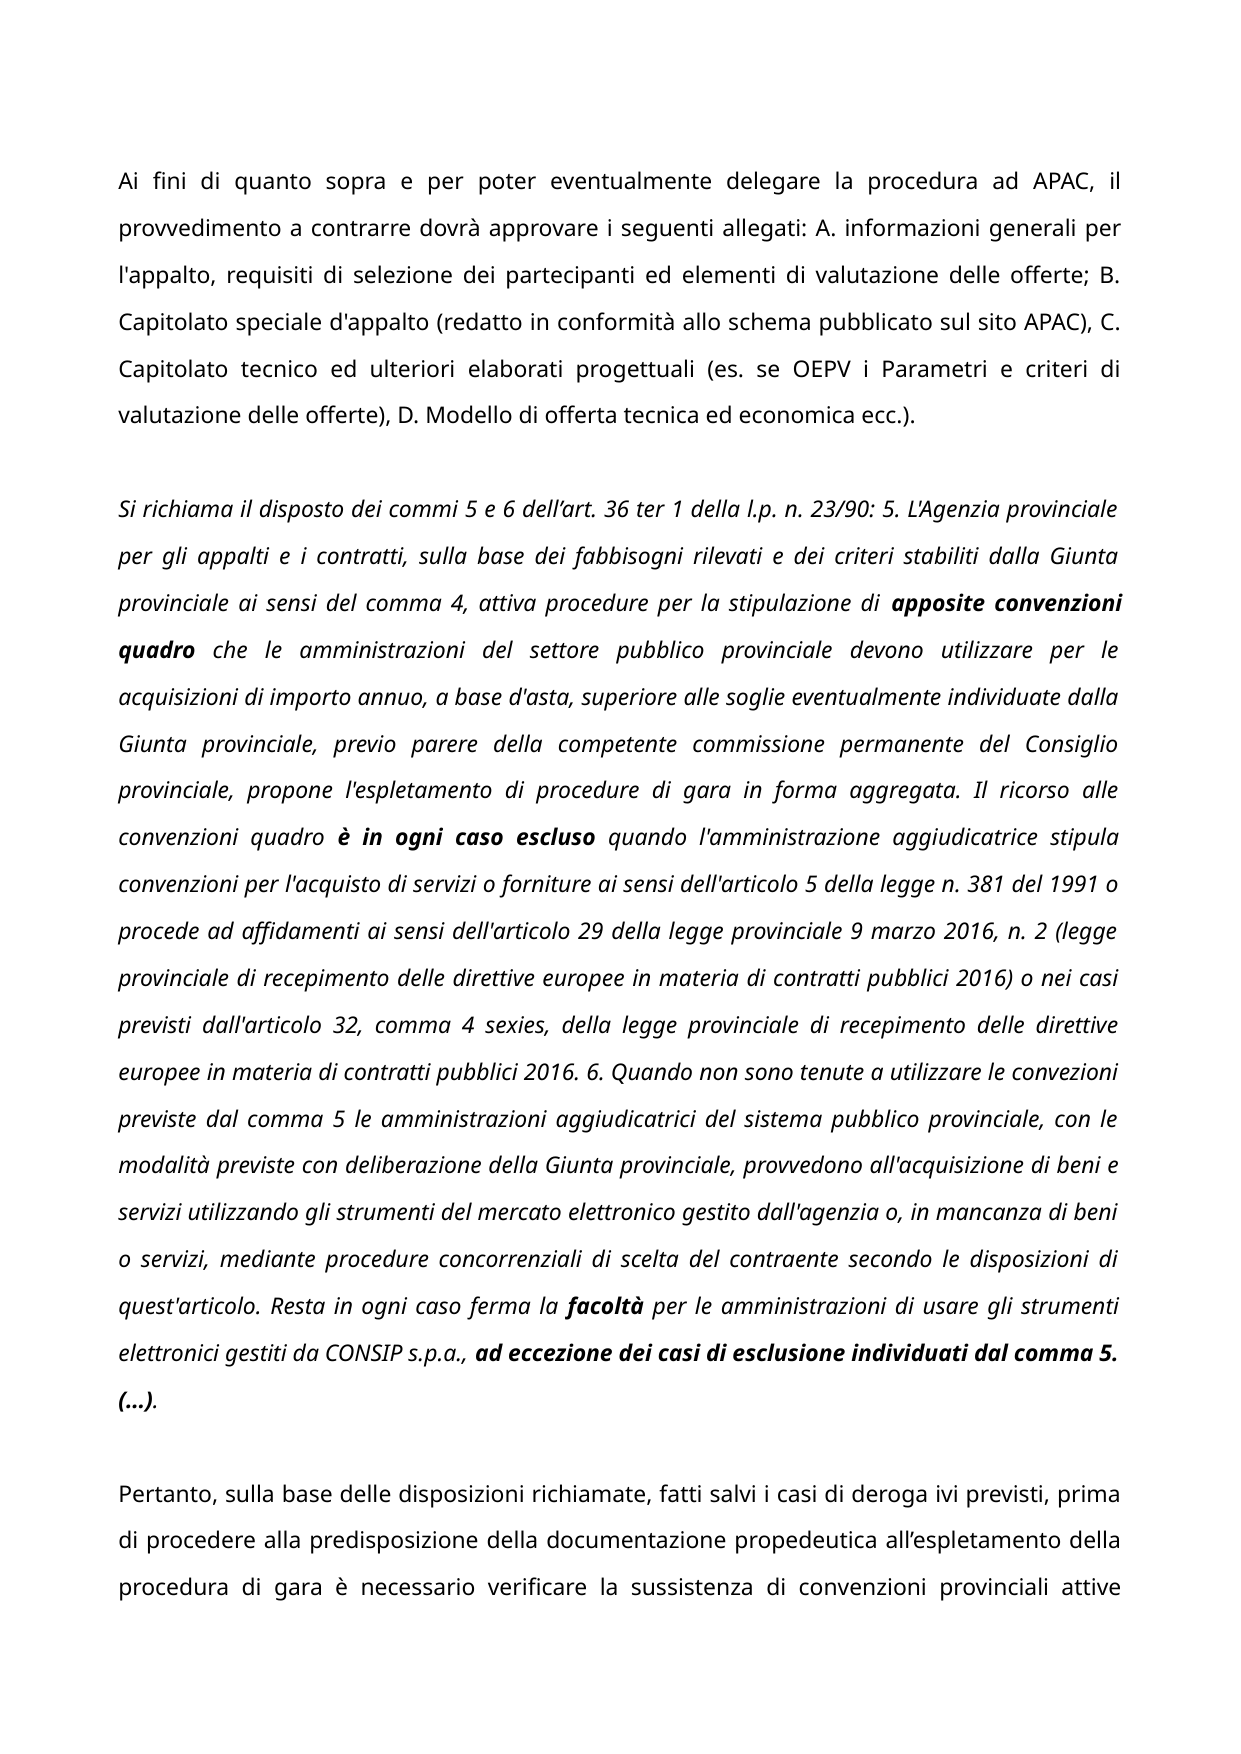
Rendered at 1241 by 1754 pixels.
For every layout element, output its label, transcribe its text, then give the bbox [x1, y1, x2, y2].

text Si richiama il disposto dei commi 5 e 6 dell’art. 36 ter 1 della l.p. n. 23/90: 5. L'Agenzia provinciale per gli appalti e i contratti, sulla base dei fabbisogni rilevati e dei criteri stabiliti dalla Giunta provinciale ai sensi del comma 4, attiva procedure per la stipulazione di apposite convenzioni quadro che le amministrazioni del settore pubblico provinciale devono utilizzare per le acquisizioni di importo annuo, a base d'asta, superiore alle soglie eventualmente individuate dalla Giunta provinciale, previo parere della competente commissione permanente del Consiglio provinciale, propone l'espletamento di procedure di gara in forma aggregata. Il ricorso alle convenzioni quadro è in ogni caso escluso quando l'amministrazione aggiudicatrice stipula convenzioni per l'acquisto di servizi o forniture ai sensi dell'articolo 5 della legge n. 381 del 1991 o procede ad affidamenti ai sensi dell'articolo 29 della legge provinciale 9 marzo 2016, n. 2 (legge provinciale di recepimento delle direttive europee in materia di contratti pubblici 2016) o nei casi previsti dall'articolo 32, comma 4 sexies, della legge provinciale di recepimento delle direttive europee in materia di contratti pubblici 2016. 6. Quando non sono tenute a utilizzare le convezioni previste dal comma 5 le amministrazioni aggiudicatrici del sistema pubblico provinciale, con le modalità previste con deliberazione della Giunta provinciale, provvedono all'acquisizione di beni e servizi utilizzando gli strumenti del mercato elettronico gestito dall'agenzia o, in mancanza di beni o servizi, mediante procedure concorrenziali di scelta del contraente secondo le disposizioni di quest'articolo. Resta in ogni caso ferma la facoltà per le amministrazioni di usare gli strumenti elettronici gestiti da CONSIP s.p.a., ad eccezione dei casi di esclusione individuati dal comma 5. (…). [118, 493, 1122, 1415]
text Pertanto, sulla base delle disposizioni richiamate, fatti salvi i casi di deroga ivi previsti, prima di procedere alla predisposizione della documentazione propedeutica all’espletamento della procedura di gara è necessario verificare la sussistenza di convenzioni provinciali attive [118, 1477, 1122, 1602]
list Ai fini di quanto sopra e per poter eventualmente delegare la procedura ad APAC, il provvedimento a contrarre dovrà approvare i seguenti allegati: A. informazioni generali per l'appalto, requisiti di selezione dei partecipanti ed elementi di valutazione delle offerte; B. Capitolato speciale d'appalto (redatto in conformità allo schema pubblicato sul sito APAC), C. Capitolato tecnico ed ulteriori elaborati progettuali (es. se OEPV i Parametri e criteri di valutazione delle offerte), D. Modello di offerta tecnica ed economica ecc.). [118, 165, 1122, 431]
